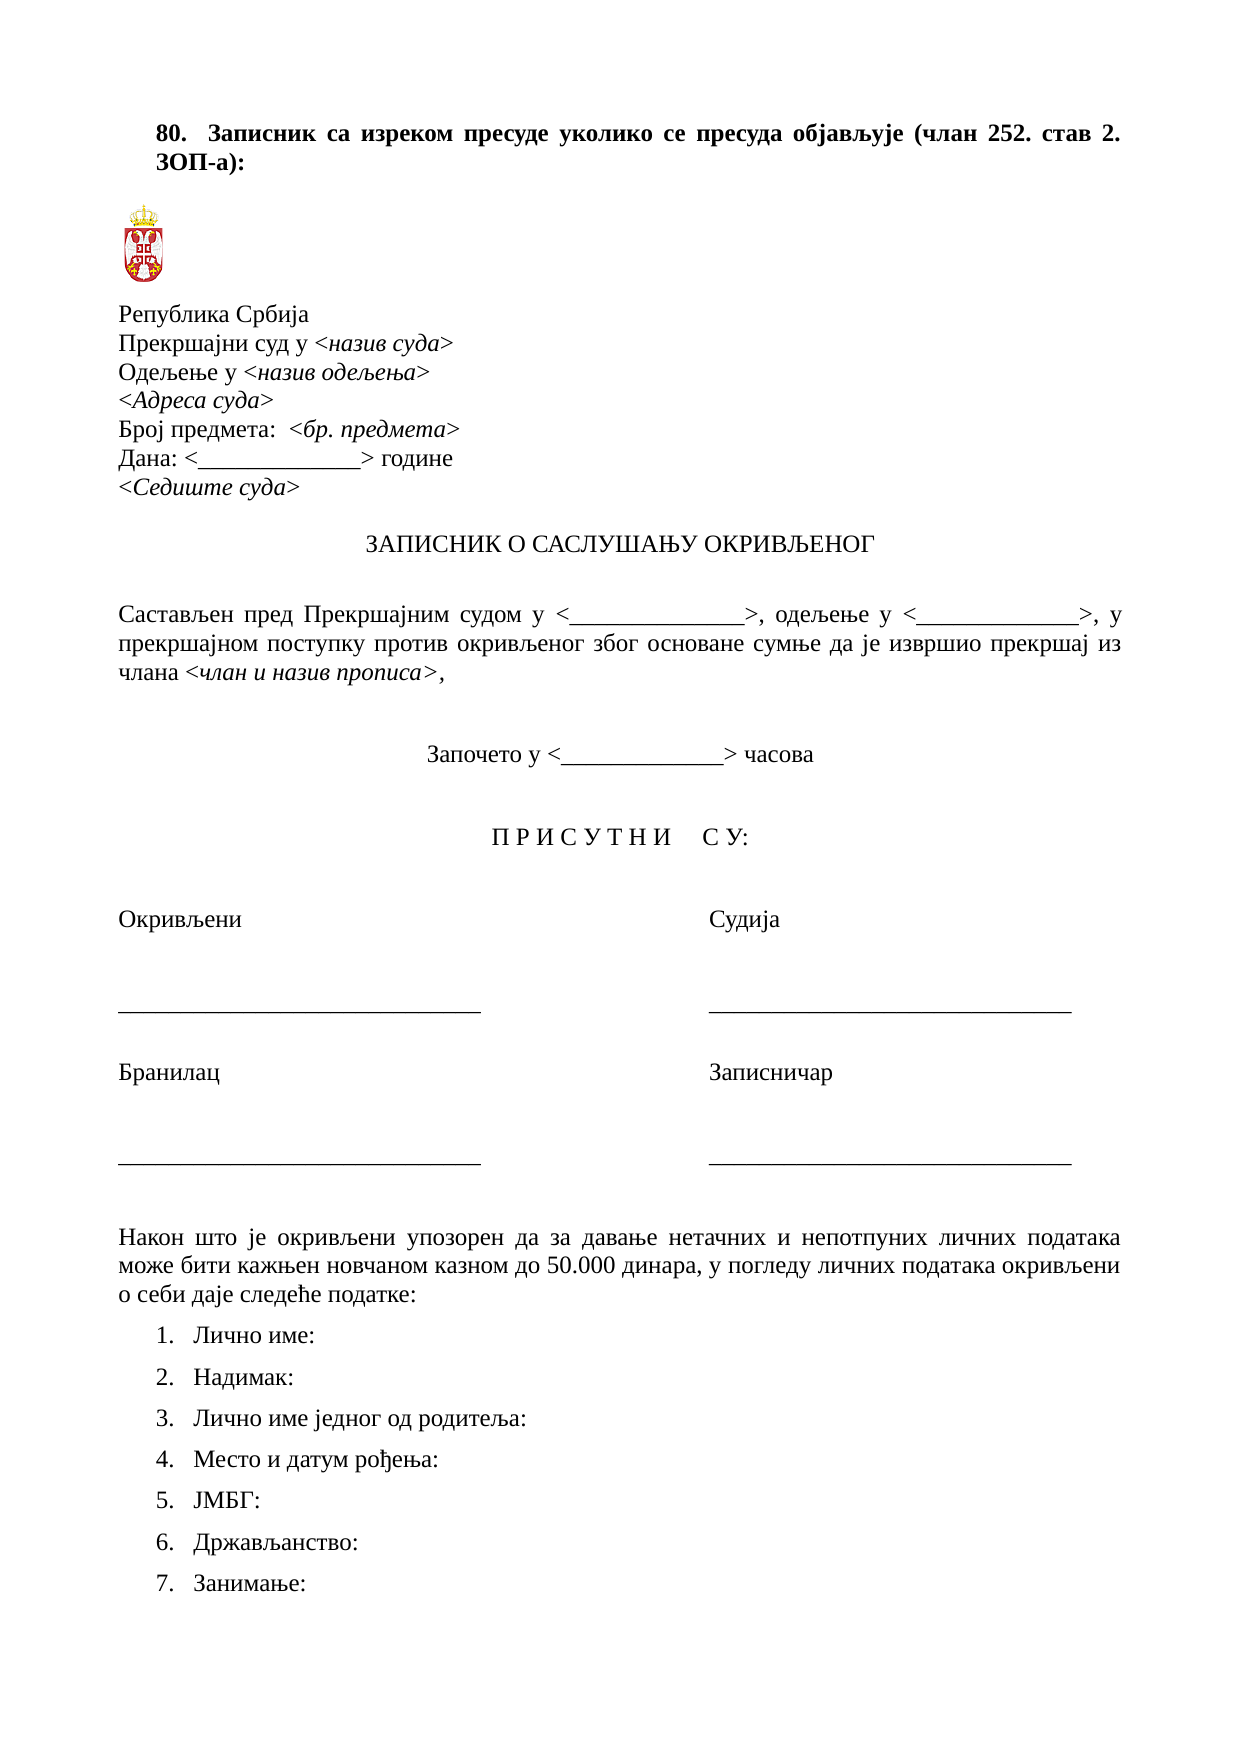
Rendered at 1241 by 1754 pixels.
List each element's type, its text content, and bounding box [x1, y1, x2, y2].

text Република Србија [118, 299, 1122, 328]
text <Адреса суда> [118, 386, 1122, 414]
text _____________________________ _____________________________ [118, 1139, 1122, 1168]
text _____________________________ _____________________________ [118, 987, 1122, 1044]
text Број предмета: <бр. предмета> [118, 414, 1122, 443]
text П Р И С У Т Н И С У: [118, 822, 1122, 851]
picture [124, 204, 163, 282]
text Након што је окривљени упозорен да за давање нетачних и непотпуних личних података може бити кажњен новчаном казном до 50.000 динара, у погледу личних података окривљени о себи даје следеће податке: [118, 1222, 1122, 1308]
list Место и датум рођења: [156, 1444, 1122, 1473]
list Држављанство: [156, 1527, 1122, 1556]
list ЈМБГ: [156, 1486, 1122, 1514]
text Одељење у <назив одељења> [118, 357, 1122, 386]
text ЗАПИСНИК О САСЛУШАЊУ ОКРИВЉЕНОГ [118, 529, 1122, 558]
list Лично име једног од родитеља: [156, 1403, 1122, 1432]
list Лично име: [156, 1321, 1122, 1349]
list Занимање: [156, 1568, 1122, 1597]
text 80. Записник са изреком пресуде уколико се пресуда објављује (члан 252. став 2. ЗОП-а): [156, 118, 1122, 176]
text Дана: <_____________> године [118, 443, 1122, 472]
list Надимак: [156, 1362, 1122, 1391]
text Бранилац Записничар [118, 1057, 1122, 1086]
text Окривљени Судија [118, 904, 1122, 933]
text <Седиште суда> [118, 472, 1122, 501]
text Започето у <_____________> часова [118, 739, 1122, 768]
text Састављен пред Прекршајним судом у <______________>, одељење у <_____________>, у прекршајном поступку против окривљеног због основане сумње да је извршио прекршај из члана <члан и назив прописа>, [118, 599, 1122, 686]
text Прекршајни суд у <назив суда> [118, 328, 1122, 357]
